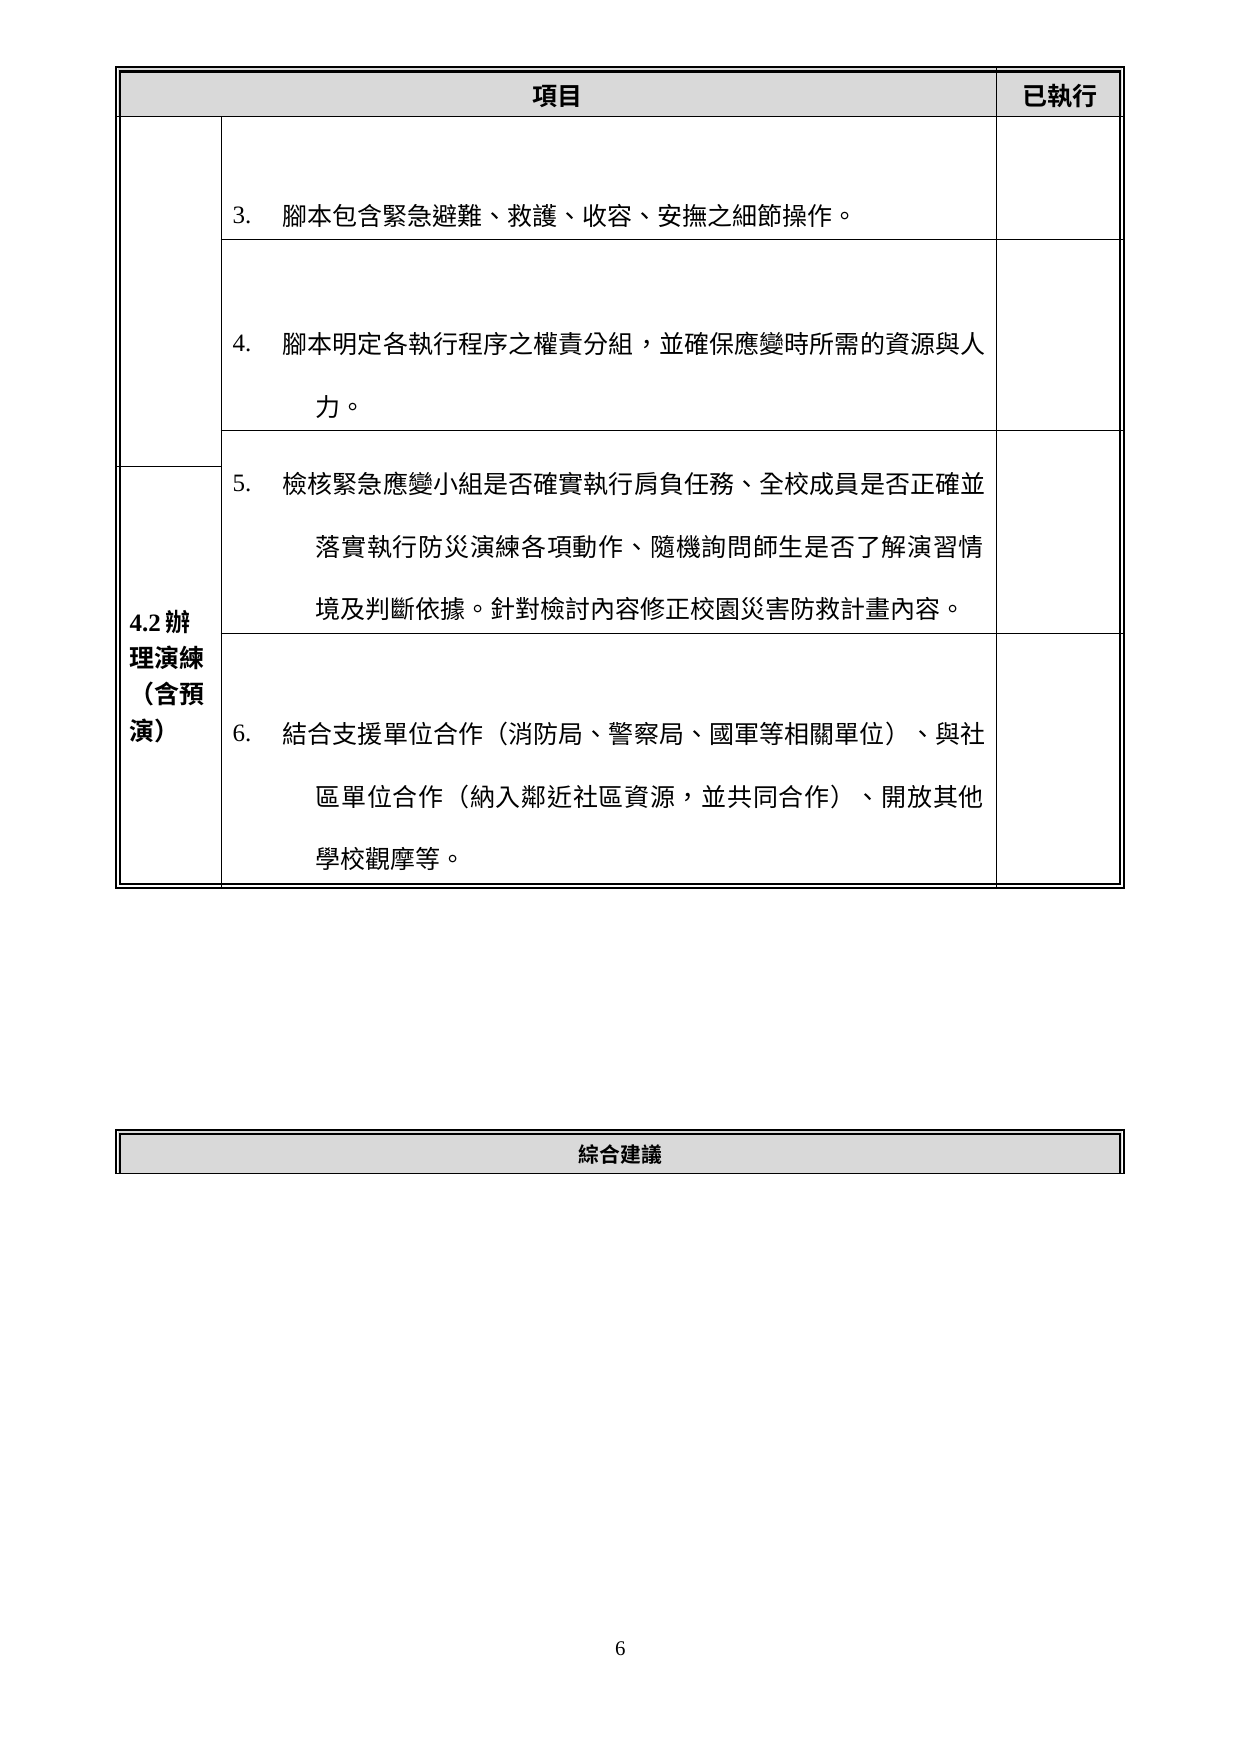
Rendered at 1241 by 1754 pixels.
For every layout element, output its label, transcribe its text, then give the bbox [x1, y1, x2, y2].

table_cell [997, 431, 1119, 632]
table_cell [997, 240, 1119, 430]
table_cell 腳本包含緊急避難、救護、收容、安撫之細節操作。 [222, 117, 996, 239]
table_cell 腳本明定各執行程序之權責分組，並確保應變時所需的資源與人力。 [222, 240, 996, 430]
table_header 綜合建議 [121, 1135, 1119, 1173]
table_header 已執行 [997, 73, 1119, 116]
table_header 項目 [121, 73, 996, 116]
table_cell [997, 634, 1119, 882]
table_cell 結合支援單位合作（消防局、警察局、國軍等相關單位）、與社區單位合作（納入鄰近社區資源，並共同合作）、開放其他學校觀摩等。 [222, 634, 996, 882]
table_cell [121, 117, 221, 466]
table_cell [997, 117, 1119, 239]
table_cell 4.2辦理演練（含預演） [121, 467, 221, 882]
table_cell 檢核緊急應變小組是否確實執行肩負任務、全校成員是否正確並落實執行防災演練各項動作、隨機詢問師生是否了解演習情境及判斷依據。針對檢討內容修正校園災害防救計畫內容。 [222, 431, 996, 632]
